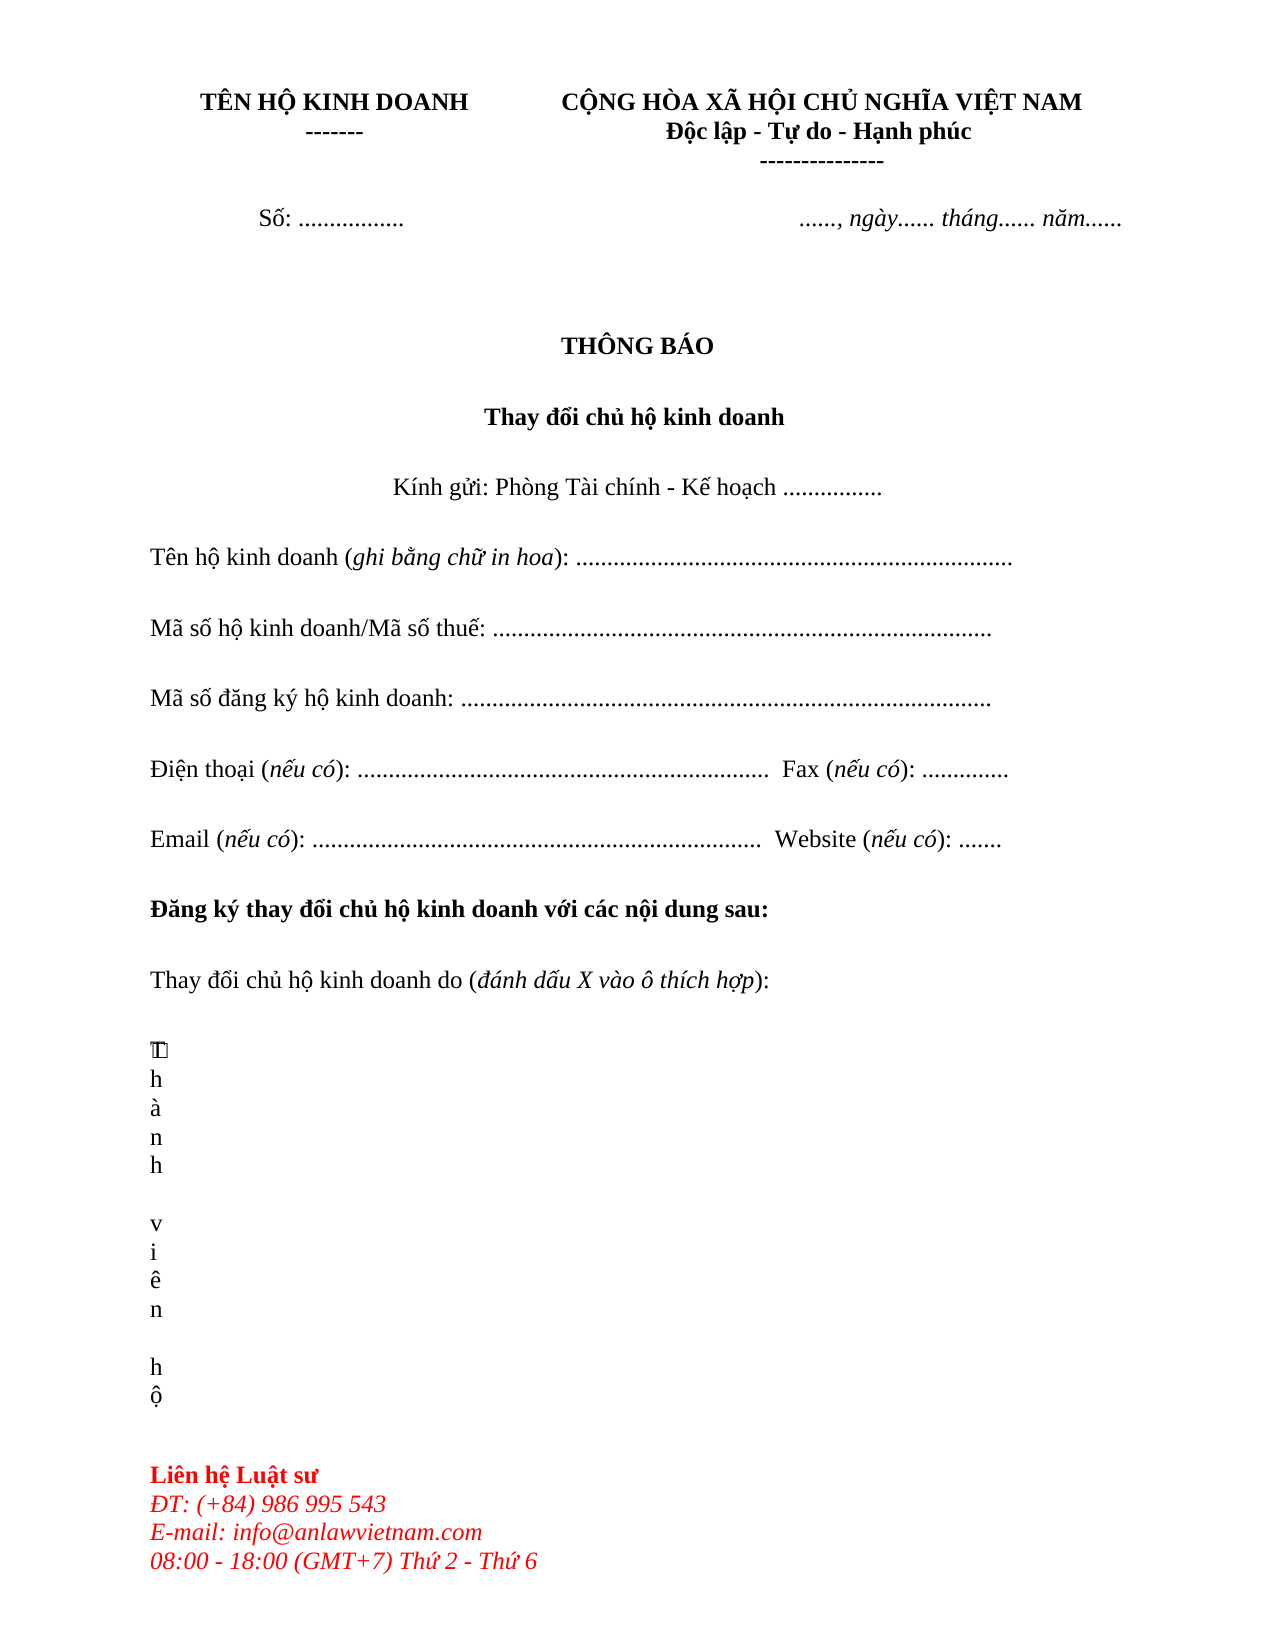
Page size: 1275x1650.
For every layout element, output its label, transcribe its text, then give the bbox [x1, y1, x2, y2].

text THÔNG BÁO [150, 331, 1125, 360]
text Mã số đăng ký hộ kinh doanh: ..................................................................................... [150, 683, 1125, 712]
text Email (nếu có): ........................................................................ Website (nếu có): ....... [150, 824, 1125, 853]
table_cell Số: ................. [150, 190, 518, 248]
text Tên hộ kinh doanh (ghi bằng chữ in hoa): ...................................................................... [150, 542, 1125, 571]
table_header TÊN HỘ KINH DOANH ------- [150, 75, 518, 190]
text Điện thoại (nếu có): .................................................................. Fax (nếu có): .............. [150, 754, 1125, 782]
table_cell ......, ngày...... tháng...... năm...... [519, 190, 1125, 248]
text Mã số hộ kinh doanh/Mã số thuế: ................................................................................ [150, 613, 1125, 642]
text Thay đổi chủ hộ kinh doanh [150, 402, 1125, 430]
text Thay đổi chủ hộ kinh doanh do (đánh dấu X vào ô thích hợp): [150, 965, 1125, 994]
table_header CỘNG HÒA XÃ HỘI CHỦ NGHĨA VIỆT NAM Độc lập - Tự do - Hạnh phúc --------------- [519, 75, 1125, 190]
text Đăng ký thay đổi chủ hộ kinh doanh với các nội dung sau: [150, 894, 1125, 923]
text Kính gửi: Phòng Tài chính - Kế hoạch ................ [150, 472, 1125, 501]
